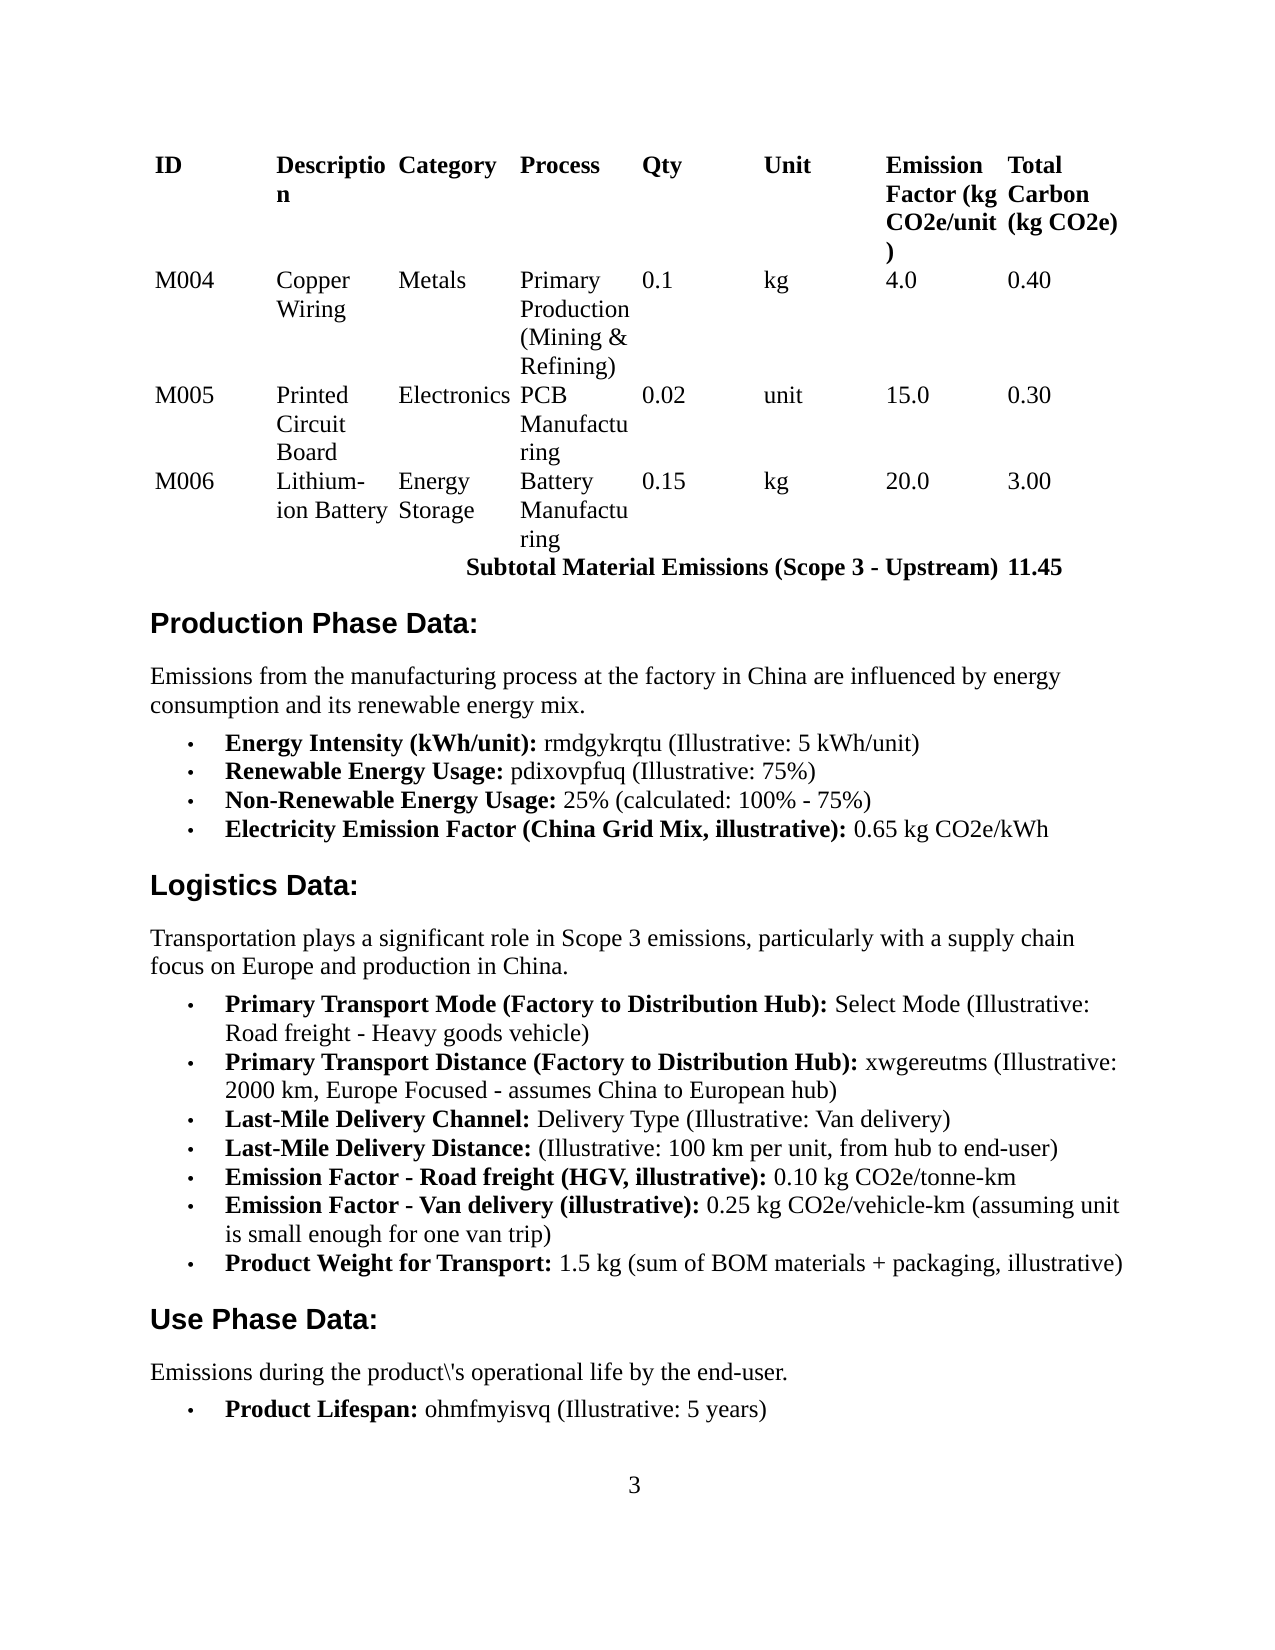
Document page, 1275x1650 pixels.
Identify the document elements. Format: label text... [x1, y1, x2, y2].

table_cell Energy Storage [394, 466, 516, 552]
subtitle Use Phase Data: [150, 1302, 1125, 1335]
list Electricity Emission Factor (China Grid Mix, illustrative): 0.65 kg CO2e/kWh [187, 814, 1125, 843]
table_header Description [272, 150, 394, 265]
list Product Lifespan: ohmfmyisvq (Illustrative: 5 years) [187, 1394, 1125, 1423]
list Last-Mile Delivery Distance: (Illustrative: 100 km per unit, from hub to end-user) [187, 1133, 1125, 1162]
table_cell 0.30 [1003, 380, 1125, 466]
table_header Category [394, 150, 516, 265]
table_cell Primary Production (Mining & Refining) [516, 265, 637, 380]
table_cell unit [759, 380, 881, 466]
table_cell 0.02 [638, 380, 759, 466]
table_cell Subtotal Material Emissions (Scope 3 - Upstream) [150, 553, 1003, 581]
list Emission Factor - Road freight (HGV, illustrative): 0.10 kg CO2e/tonne-km [187, 1162, 1125, 1190]
list Last-Mile Delivery Channel: Delivery Type (Illustrative: Van delivery) [187, 1104, 1125, 1133]
table_cell 20.0 [881, 466, 1003, 552]
table_cell 0.40 [1003, 265, 1125, 380]
table_header ID [150, 150, 272, 265]
table_cell 15.0 [881, 380, 1003, 466]
text Emissions from the manufacturing process at the factory in China are influenced by energy consumption and its renewable energy mix. [150, 661, 1125, 719]
table_cell 11.45 [1003, 553, 1125, 581]
list Product Weight for Transport: 1.5 kg (sum of BOM materials + packaging, illustrative) [187, 1248, 1125, 1277]
table_cell kg [759, 265, 881, 380]
table_cell Battery Manufacturing [516, 466, 637, 552]
table_cell 0.15 [638, 466, 759, 552]
table_cell 4.0 [881, 265, 1003, 380]
list Primary Transport Distance (Factory to Distribution Hub): xwgereutms (Illustrative: 2000 km, Europe Focused - assumes China to European hub) [187, 1047, 1125, 1104]
table_cell 0.1 [638, 265, 759, 380]
text Transportation plays a significant role in Scope 3 emissions, particularly with a supply chain focus on Europe and production in China. [150, 923, 1125, 980]
text Emissions during the product\'s operational life by the end-user. [150, 1357, 1125, 1385]
table_header Unit [759, 150, 881, 265]
table_cell Copper Wiring [272, 265, 394, 380]
table_cell Electronics [394, 380, 516, 466]
list Primary Transport Mode (Factory to Distribution Hub): Select Mode (Illustrative: Road freight - Heavy goods vehicle) [187, 989, 1125, 1047]
list Energy Intensity (kWh/unit): rmdgykrqtu (Illustrative: 5 kWh/unit) [187, 728, 1125, 756]
table_cell Lithium-ion Battery [272, 466, 394, 552]
table_cell M004 [150, 265, 272, 380]
table_cell 3.00 [1003, 466, 1125, 552]
list Emission Factor - Van delivery (illustrative): 0.25 kg CO2e/vehicle-km (assuming unit is small enough for one van trip) [187, 1190, 1125, 1248]
table_cell kg [759, 466, 881, 552]
table_header Process [516, 150, 637, 265]
table_cell PCB Manufacturing [516, 380, 637, 466]
subtitle Logistics Data: [150, 868, 1125, 901]
table_header Total Carbon (kg CO2e) [1003, 150, 1125, 265]
table_header Emission Factor (kg CO2e/unit) [881, 150, 1003, 265]
list Non-Renewable Energy Usage: 25% (calculated: 100% - 75%) [187, 785, 1125, 814]
table_cell M006 [150, 466, 272, 552]
table_cell Printed Circuit Board [272, 380, 394, 466]
list Renewable Energy Usage: pdixovpfuq (Illustrative: 75%) [187, 756, 1125, 785]
table_cell M005 [150, 380, 272, 466]
subtitle Production Phase Data: [150, 606, 1125, 640]
table_header Qty [638, 150, 759, 265]
table_cell Metals [394, 265, 516, 380]
